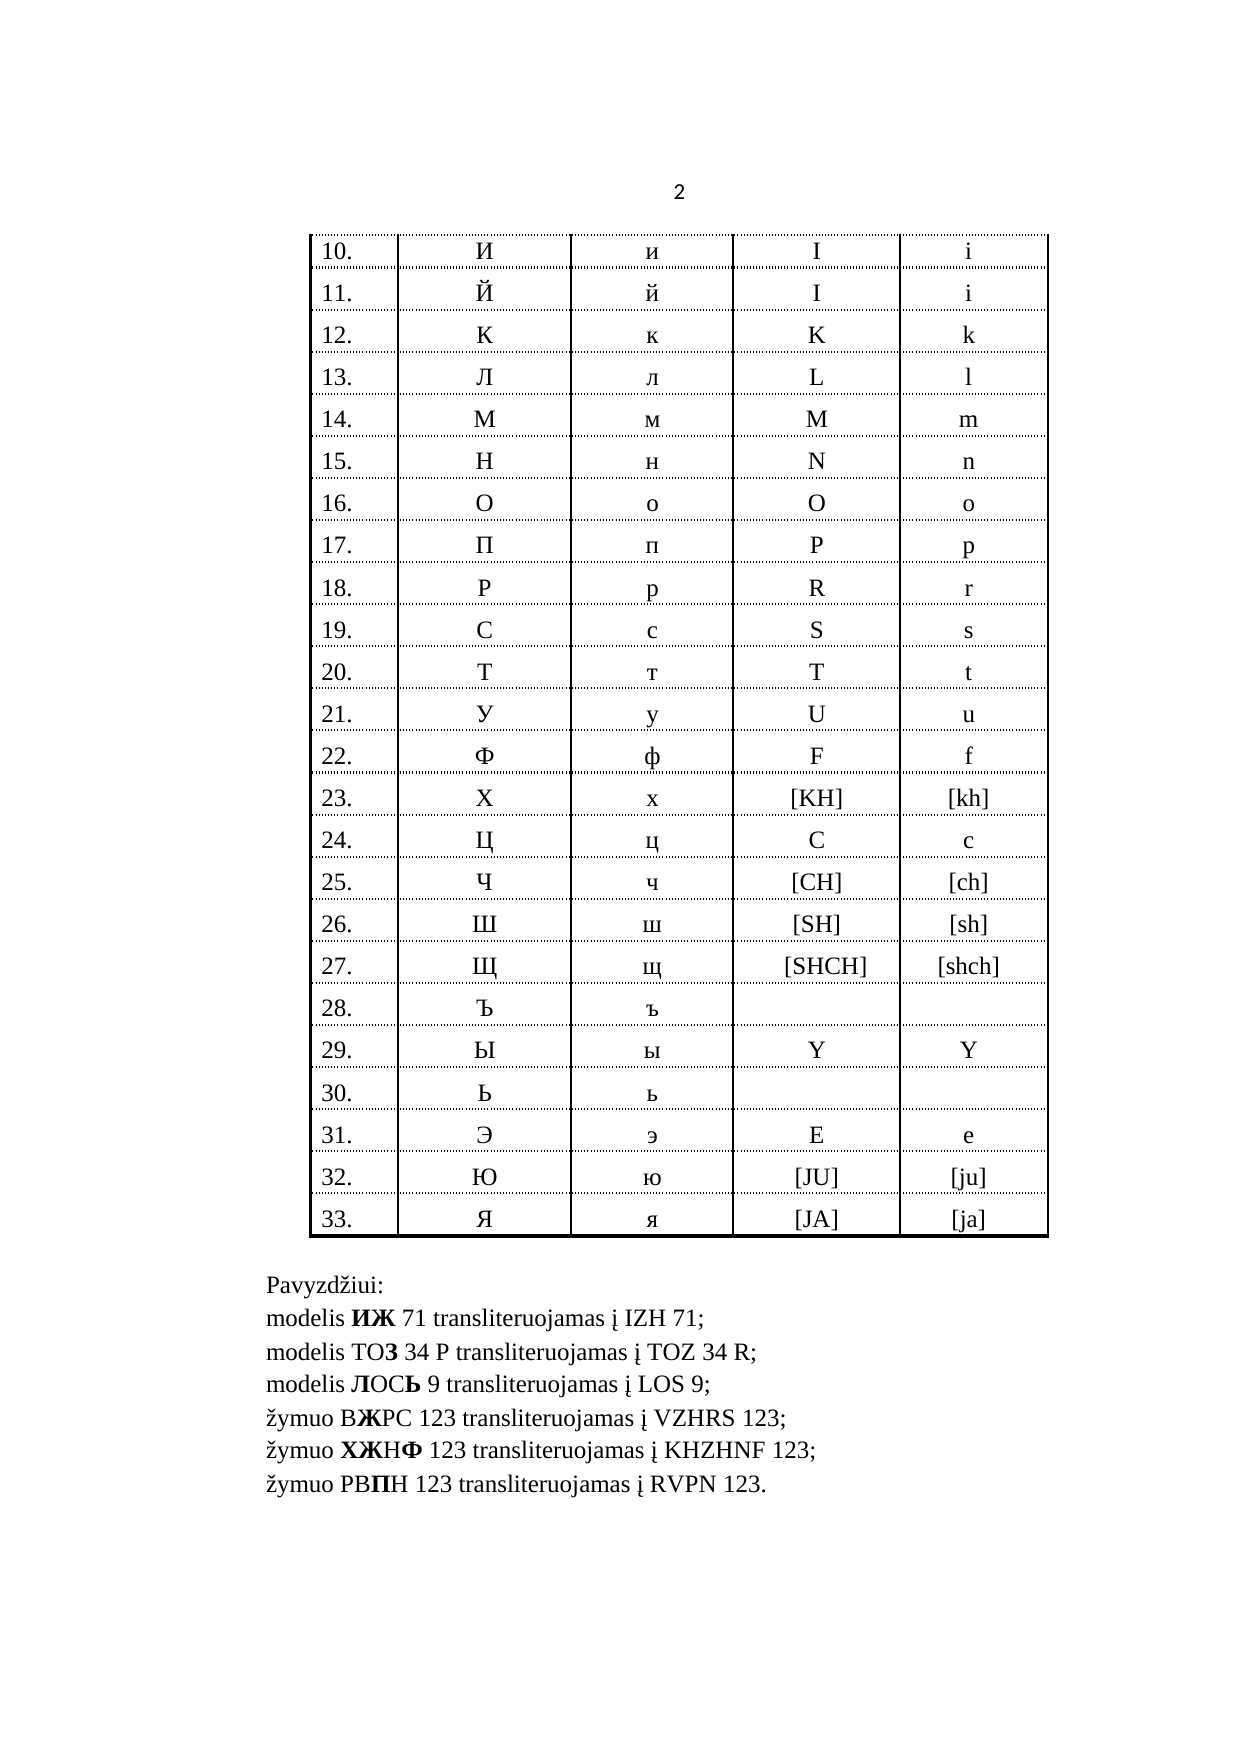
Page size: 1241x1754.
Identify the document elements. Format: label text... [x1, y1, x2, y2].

table_cell 19. [312, 603, 397, 645]
text žymuo BЖPC 123 transliteruojamas į VZHRS 123; [177, 1403, 1181, 1431]
table_cell C [734, 814, 899, 856]
table_cell I [734, 266, 899, 308]
table_cell i [901, 234, 1047, 266]
table_cell k [901, 309, 1047, 351]
table_cell 24. [312, 814, 397, 856]
table_cell p [734, 519, 899, 561]
table_cell м [572, 393, 732, 435]
table_cell Щ [399, 940, 570, 982]
table_cell с [572, 603, 732, 645]
table_cell 30. [312, 1066, 397, 1108]
table_cell О [399, 477, 570, 519]
text modelis TOЗ 34 P transliteruojamas į TOZ 34 R; [177, 1337, 1181, 1365]
table_cell y [734, 1024, 899, 1066]
table_cell E [734, 1108, 899, 1150]
table_cell n [734, 435, 899, 477]
table_cell 31. [312, 1108, 397, 1150]
table_cell 13. [312, 351, 397, 393]
table_cell С [399, 603, 570, 645]
table_cell u [734, 687, 899, 729]
table_cell 27. [312, 940, 397, 982]
table_cell [734, 1066, 899, 1108]
table_cell [CH] [734, 856, 899, 898]
table_cell 25. [312, 856, 397, 898]
table_cell х [572, 771, 732, 813]
table_cell e [901, 1108, 1047, 1150]
table_cell у [572, 687, 732, 729]
table_cell 32. [312, 1150, 397, 1192]
table_cell Ф [399, 729, 570, 771]
table_cell [734, 982, 899, 1024]
table_cell t [901, 645, 1047, 687]
table_cell п [572, 519, 732, 561]
table_cell [ch] [901, 856, 1047, 898]
table_cell r [901, 561, 1047, 603]
table_cell л [572, 351, 732, 393]
table_cell Ь [399, 1066, 570, 1108]
table_cell 17. [312, 519, 397, 561]
table_cell [kh] [901, 771, 1047, 813]
table_cell 28. [312, 982, 397, 1024]
table_cell [SH] [734, 898, 899, 940]
table_cell Ю [399, 1150, 570, 1192]
table_cell u [901, 687, 1047, 729]
table_cell m [734, 393, 899, 435]
table_cell s [734, 603, 899, 645]
table_cell o [901, 477, 1047, 519]
table_cell f [734, 729, 899, 771]
table_cell ч [572, 856, 732, 898]
table_cell 12. [312, 309, 397, 351]
table_cell ь [572, 1066, 732, 1108]
table_cell и [572, 234, 732, 266]
table_cell [ju] [901, 1150, 1047, 1192]
table_cell [JA] [734, 1192, 899, 1234]
table_cell n [901, 435, 1047, 477]
table_cell П [399, 519, 570, 561]
table_cell 10. [312, 234, 397, 266]
table_cell о [572, 477, 732, 519]
table_cell ш [572, 898, 732, 940]
table_cell [901, 982, 1047, 1024]
table_cell Л [399, 351, 570, 393]
table_cell к [572, 309, 732, 351]
table_cell [JU] [734, 1150, 899, 1192]
table_cell [KH] [734, 771, 899, 813]
table_cell Ы [399, 1024, 570, 1066]
table_cell [shch] [901, 940, 1047, 982]
table_cell ю [572, 1150, 732, 1192]
table_cell ъ [572, 982, 732, 1024]
table_cell l [901, 351, 1047, 393]
table_cell Х [399, 771, 570, 813]
table_cell Ш [399, 898, 570, 940]
table_cell Y [901, 1024, 1047, 1066]
table_cell я [572, 1192, 732, 1234]
table_cell Ч [399, 856, 570, 898]
table_cell ц [572, 814, 732, 856]
table_cell Э [399, 1108, 570, 1150]
table_cell й [572, 266, 732, 308]
table_cell У [399, 687, 570, 729]
table_cell М [399, 393, 570, 435]
table_cell т [572, 645, 732, 687]
table_cell И [399, 234, 570, 266]
table_cell Р [399, 561, 570, 603]
table_cell I [734, 234, 899, 266]
table_cell 33. [312, 1192, 397, 1234]
table_cell 26. [312, 898, 397, 940]
table_cell K [734, 309, 899, 351]
table_cell [SHCH] [734, 940, 899, 982]
table_cell Ъ [399, 982, 570, 1024]
text modelis ЛОСЬ 9 transliteruojamas į LOS 9; [177, 1369, 1181, 1398]
table_cell 16. [312, 477, 397, 519]
table_cell L [734, 351, 899, 393]
table_cell Т [399, 645, 570, 687]
text žymuo PBПH 123 transliteruojamas į RVPN 123. [177, 1469, 1181, 1497]
table_cell 14. [312, 393, 397, 435]
table_cell m [901, 393, 1047, 435]
table_cell i [901, 266, 1047, 308]
table_cell 11. [312, 266, 397, 308]
table_cell 18. [312, 561, 397, 603]
table_cell [901, 1066, 1047, 1108]
table_cell Я [399, 1192, 570, 1234]
table_cell 15. [312, 435, 397, 477]
table_cell o [734, 477, 899, 519]
table_cell 20. [312, 645, 397, 687]
table_cell Н [399, 435, 570, 477]
table_cell ф [572, 729, 732, 771]
table_cell ы [572, 1024, 732, 1066]
table_cell н [572, 435, 732, 477]
table_cell Й [399, 266, 570, 308]
table_cell t [734, 645, 899, 687]
text modelis ИЖ 71 transliteruojamas į IZH 71; [177, 1303, 1181, 1332]
table_cell 21. [312, 687, 397, 729]
table_cell р [572, 561, 732, 603]
table_cell щ [572, 940, 732, 982]
table_cell 22. [312, 729, 397, 771]
table_cell s [901, 603, 1047, 645]
table_cell К [399, 309, 570, 351]
table_cell f [901, 729, 1047, 771]
table_cell p [901, 519, 1047, 561]
table_cell 29. [312, 1024, 397, 1066]
table_cell 23. [312, 771, 397, 813]
text žymuo ХЖHФ 123 transliteruojamas į KHZHNF 123; [177, 1436, 1181, 1464]
table_cell э [572, 1108, 732, 1150]
table_cell [sh] [901, 898, 1047, 940]
table_cell c [901, 814, 1047, 856]
table_cell Ц [399, 814, 570, 856]
table_cell r [734, 561, 899, 603]
table_cell [ja] [901, 1192, 1047, 1234]
text Pavyzdžiui: [177, 1271, 1181, 1299]
